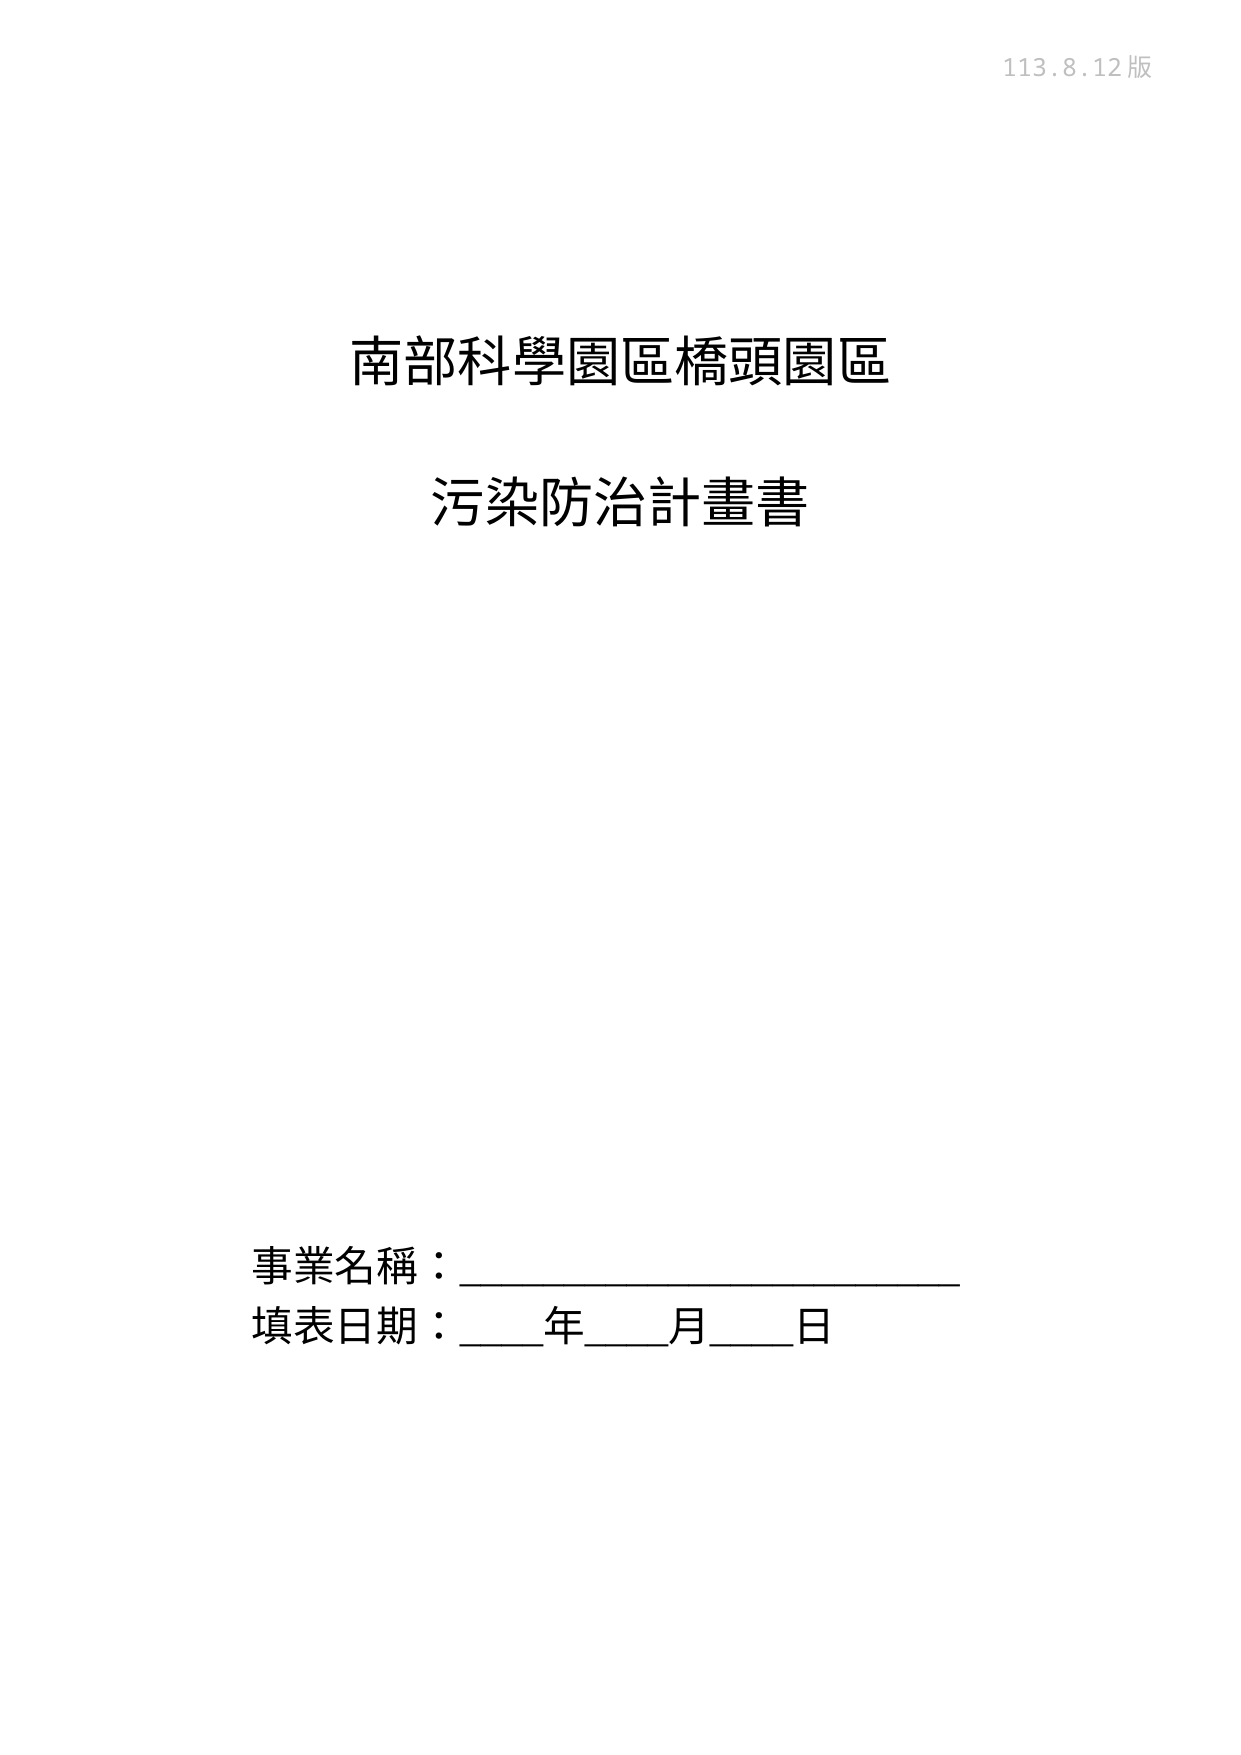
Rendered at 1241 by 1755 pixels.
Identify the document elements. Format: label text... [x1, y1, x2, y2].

text 南部科學園區橋頭園區 [89, 319, 1152, 397]
text 污染防治計畫書 [89, 459, 1152, 538]
text 填表日期：____年____月____日 [251, 1293, 1152, 1353]
text 事業名稱：________________________ [251, 1233, 1152, 1293]
